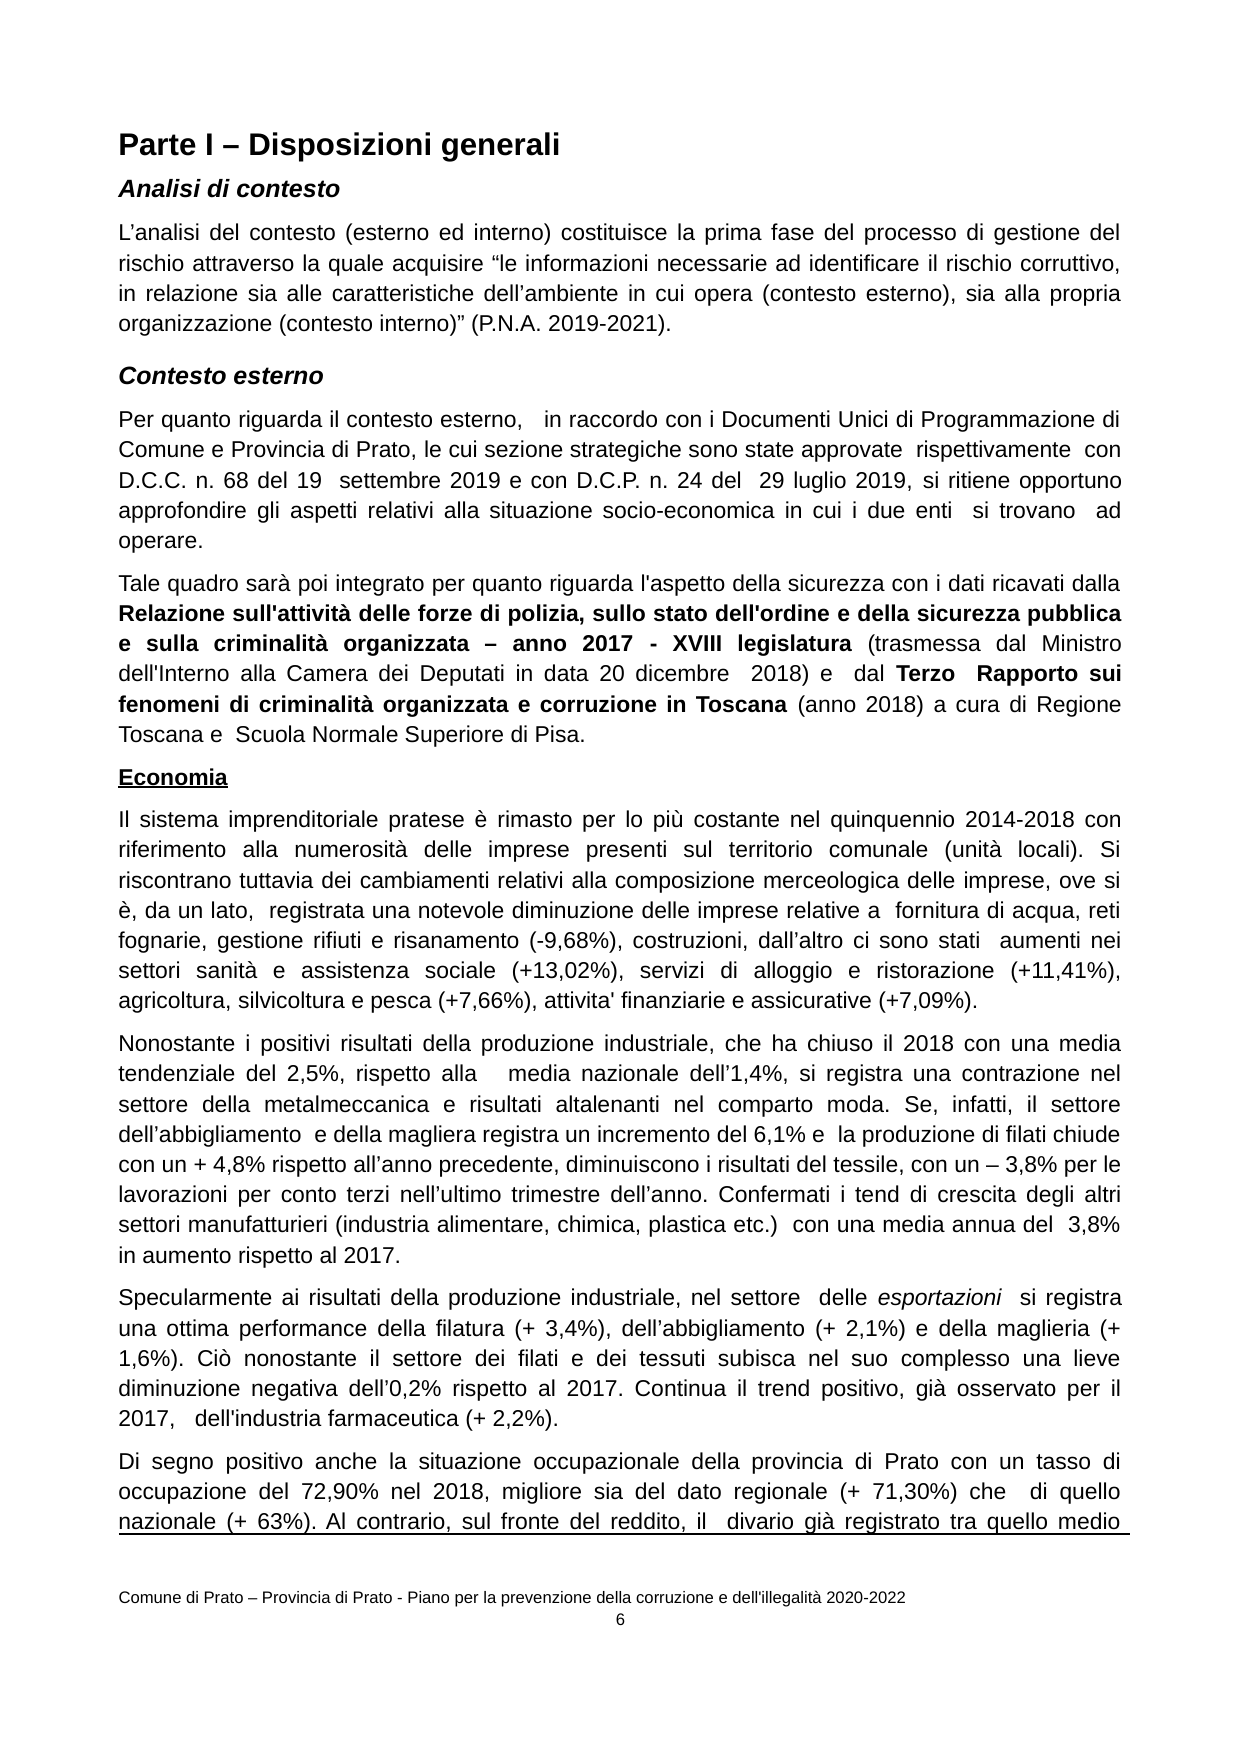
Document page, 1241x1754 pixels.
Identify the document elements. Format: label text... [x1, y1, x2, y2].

subtitle Contesto esterno [118, 361, 1122, 389]
subtitle Analisi di contesto [118, 174, 1122, 203]
subtitle Parte I – Disposizioni generali [118, 126, 1122, 162]
text Specularmente ai risultati della produzione industriale, nel settore delle esportazioni si registra una ottima performance della filatura (+ 3,4%), dell’abbigliamento (+ 2,1%) e della maglieria (+ 1,6%). Ciò nonostante il settore dei filati e dei tessuti subisca nel suo complesso una lieve diminuzione negativa dell’0,2% rispetto al 2017. Continua il trend positivo, già osservato per il 2017, dell'industria farmaceutica (+ 2,2%). [118, 1284, 1122, 1431]
text Il sistema imprenditoriale pratese è rimasto per lo più costante nel quinquennio 2014-2018 con riferimento alla numerosità delle imprese presenti sul territorio comunale (unità locali). Si riscontrano tuttavia dei cambiamenti relativi alla composizione merceologica delle imprese, ove si è, da un lato, registrata una notevole diminuzione delle imprese relative a fornitura di acqua, reti fognarie, gestione rifiuti e risanamento (-9,68%), costruzioni, dall’altro ci sono stati aumenti nei settori sanità e assistenza sociale (+13,02%), servizi di alloggio e ristorazione (+11,41%), agricoltura, silvicoltura e pesca (+7,66%), attivita' finanziarie e assicurative (+7,09%). [118, 806, 1122, 1014]
text Economia [118, 763, 1122, 790]
text Nonostante i positivi risultati della produzione industriale, che ha chiuso il 2018 con una media tendenziale del 2,5%, rispetto alla media nazionale dell’1,4%, si registra una contrazione nel settore della metalmeccanica e risultati altalenanti nel comparto moda. Se, infatti, il settore dell’abbigliamento e della magliera registra un incremento del 6,1% e la produzione di filati chiude con un + 4,8% rispetto all’anno precedente, diminuiscono i risultati del tessile, con un – 3,8% per le lavorazioni per conto terzi nell’ultimo trimestre dell’anno. Confermati i tend di crescita degli altri settori manufatturieri (industria alimentare, chimica, plastica etc.) con una media annua del 3,8% in aumento rispetto al 2017. [118, 1030, 1122, 1268]
text Per quanto riguarda il contesto esterno, in raccordo con i Documenti Unici di Programmazione di Comune e Provincia di Prato, le cui sezione strategiche sono state approvate rispettivamente con D.C.C. n. 68 del 19 settembre 2019 e con D.C.P. n. 24 del 29 luglio 2019, si ritiene opportuno approfondire gli aspetti relativi alla situazione socio-economica in cui i due enti si trovano ad operare. [118, 406, 1122, 553]
text Di segno positivo anche la situazione occupazionale della provincia di Prato con un tasso di occupazione del 72,90% nel 2018, migliore sia del dato regionale (+ 71,30%) che di quello nazionale (+ 63%). Al contrario, sul fronte del reddito, il divario già registrato tra quello medio [118, 1448, 1122, 1533]
text L’analisi del contesto (esterno ed interno) costituisce la prima fase del processo di gestione del rischio attraverso la quale acquisire “le informazioni necessarie ad identificare il rischio corruttivo, in relazione sia alle caratteristiche dell’ambiente in cui opera (contesto esterno), sia alla propria organizzazione (contesto interno)” (P.N.A. 2019-2021). [118, 219, 1122, 336]
text Tale quadro sarà poi integrato per quanto riguarda l'aspetto della sicurezza con i dati ricavati dalla Relazione sull'attività delle forze di polizia, sullo stato dell'ordine e della sicurezza pubblica e sulla criminalità organizzata – anno 2017 - XVIII legislatura (trasmessa dal Ministro dell'Interno alla Camera dei Deputati in data 20 dicembre 2018) e dal Terzo Rapporto sui fenomeni di criminalità organizzata e corruzione in Toscana (anno 2018) a cura di Regione Toscana e Scuola Normale Superiore di Pisa. [118, 570, 1122, 747]
